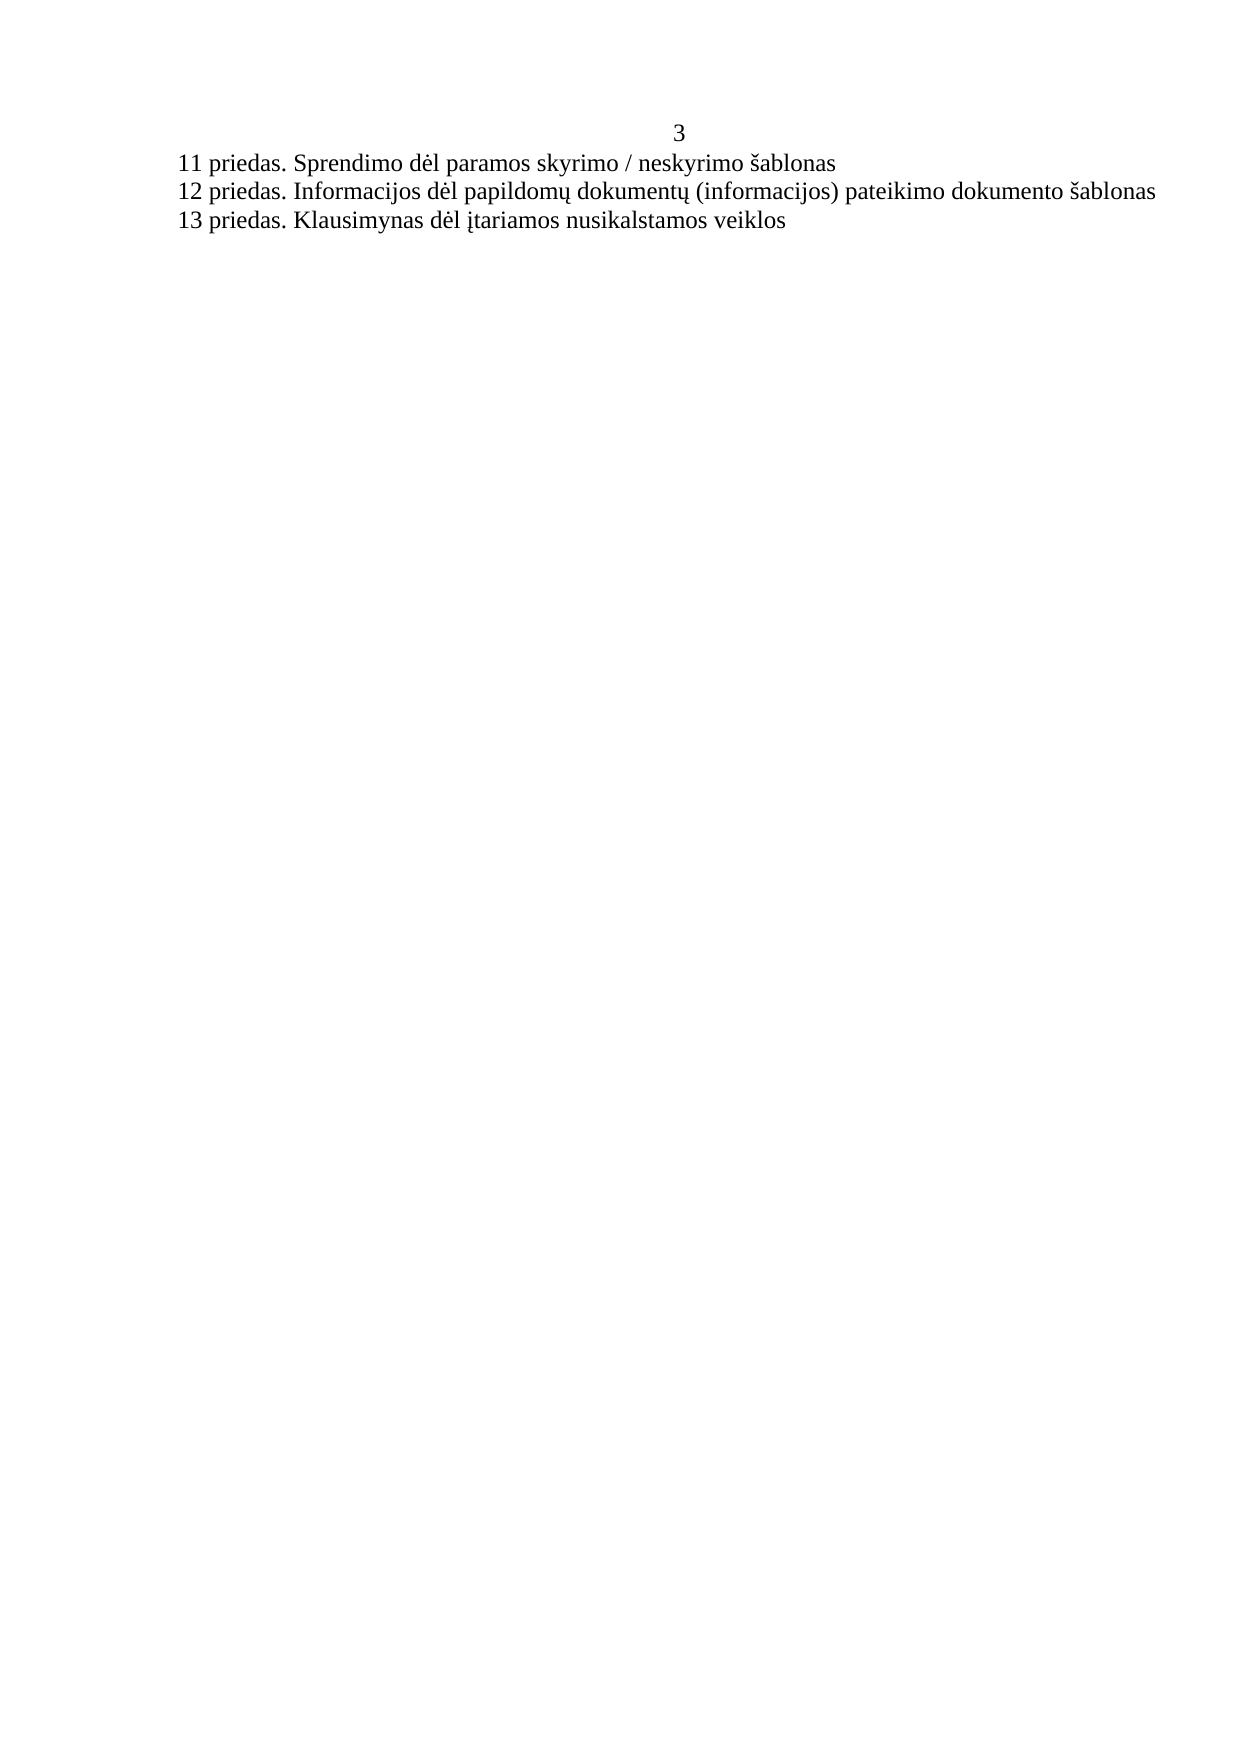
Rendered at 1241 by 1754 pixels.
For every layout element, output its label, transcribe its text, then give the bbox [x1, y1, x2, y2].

text 11 priedas. Sprendimo dėl paramos skyrimo / neskyrimo šablonas [177, 148, 1181, 176]
text 13 priedas. Klausimynas dėl įtariamos nusikalstamos veiklos [177, 205, 1181, 234]
text 12 priedas. Informacijos dėl papildomų dokumentų (informacijos) pateikimo dokumento šablonas [177, 176, 1181, 205]
